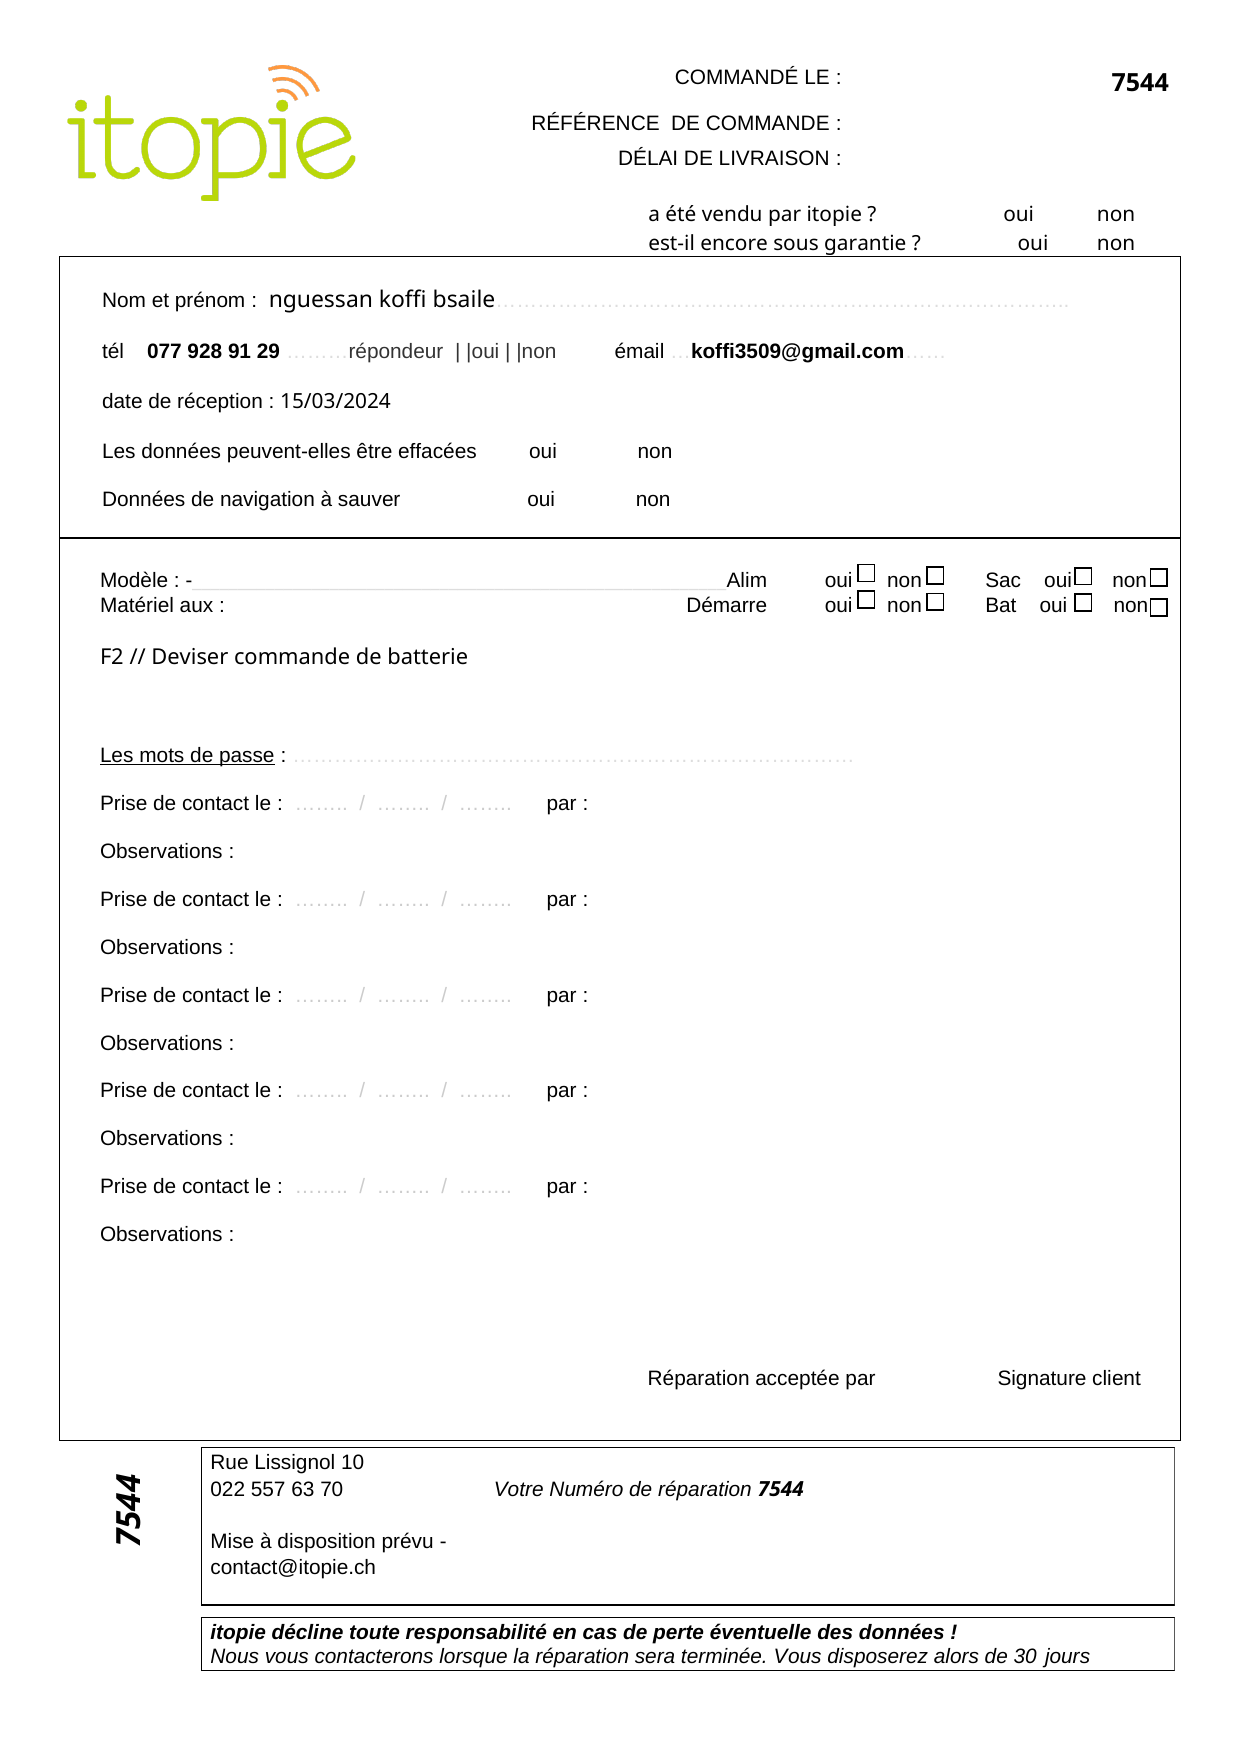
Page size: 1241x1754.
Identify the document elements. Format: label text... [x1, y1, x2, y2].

text Modèle : - Alim oui non Sac oui non [948, 562, 1180, 590]
table_cell DÉLAI DE LIVRAISON : [490, 140, 847, 175]
text Prise de contact le : …….. / …….. / …….. par : [60, 1171, 1180, 1198]
text Les données peuvent-elles être effacées oui non [60, 436, 1180, 463]
text Observations : [60, 1123, 1180, 1150]
text Les mots de passe : ……………………………………………………………………… [60, 740, 1180, 767]
text Nom et prénom : nguessan koffi bsaile……………………………………………………………………….. [60, 280, 1180, 314]
text Observations : [60, 836, 1180, 863]
text date de réception : 15/03/2024 [60, 383, 1180, 415]
text a été vendu par itopie ? oui non [59, 199, 1181, 228]
text Prise de contact le : …….. / …….. / …….. par : [60, 1075, 1180, 1102]
text Prise de contact le : …….. / …….. / …….. par : [60, 979, 1180, 1006]
text Prise de contact le : …….. / …….. / …….. par : [60, 883, 1180, 911]
table_header Rue Lissignol 10 022 557 63 70 Votre Numéro de réparation 7544 Mise à disposition prévu - contact@itopie.ch [195, 1441, 1180, 1611]
table_header 7544 [59, 1441, 195, 1677]
text Observations : [60, 931, 1180, 958]
text F2 // Deviser commande de batterie [60, 638, 1180, 671]
text Modèle : - Alim oui non Sac oui non [879, 562, 925, 590]
table_cell [847, 140, 1180, 175]
text Observations : [60, 1027, 1180, 1054]
table_cell RÉFÉRENCE DE COMMANDE : [490, 105, 847, 140]
text Réparation acceptée par Signature client [60, 1363, 1180, 1390]
table_cell [847, 105, 1180, 140]
text Données de navigation à sauver oui non [60, 484, 1180, 511]
text Matériel aux : Démarre oui non Bat oui non [60, 590, 1180, 617]
text Prise de contact le : …….. / …….. / …….. par : [60, 788, 1180, 815]
text tél 077 928 91 29 ………répondeur | |oui | |non émail …koffi3509@gmail.com…… [60, 335, 1180, 362]
text est-il encore sous garantie ? oui non [59, 228, 1181, 256]
table_header 7544 [847, 59, 1180, 104]
picture [67, 65, 356, 201]
text Observations : [60, 1219, 1180, 1246]
table_cell itopie décline toute responsabilité en cas de perte éventuelle des données ! Nous vous contacterons lorsque la réparation sera terminée. Vous disposerez alors de 30 jours [195, 1611, 1180, 1677]
text Modèle : - Alim oui non Sac oui non [60, 562, 856, 590]
table_header COMMANDÉ LE : [490, 59, 847, 104]
